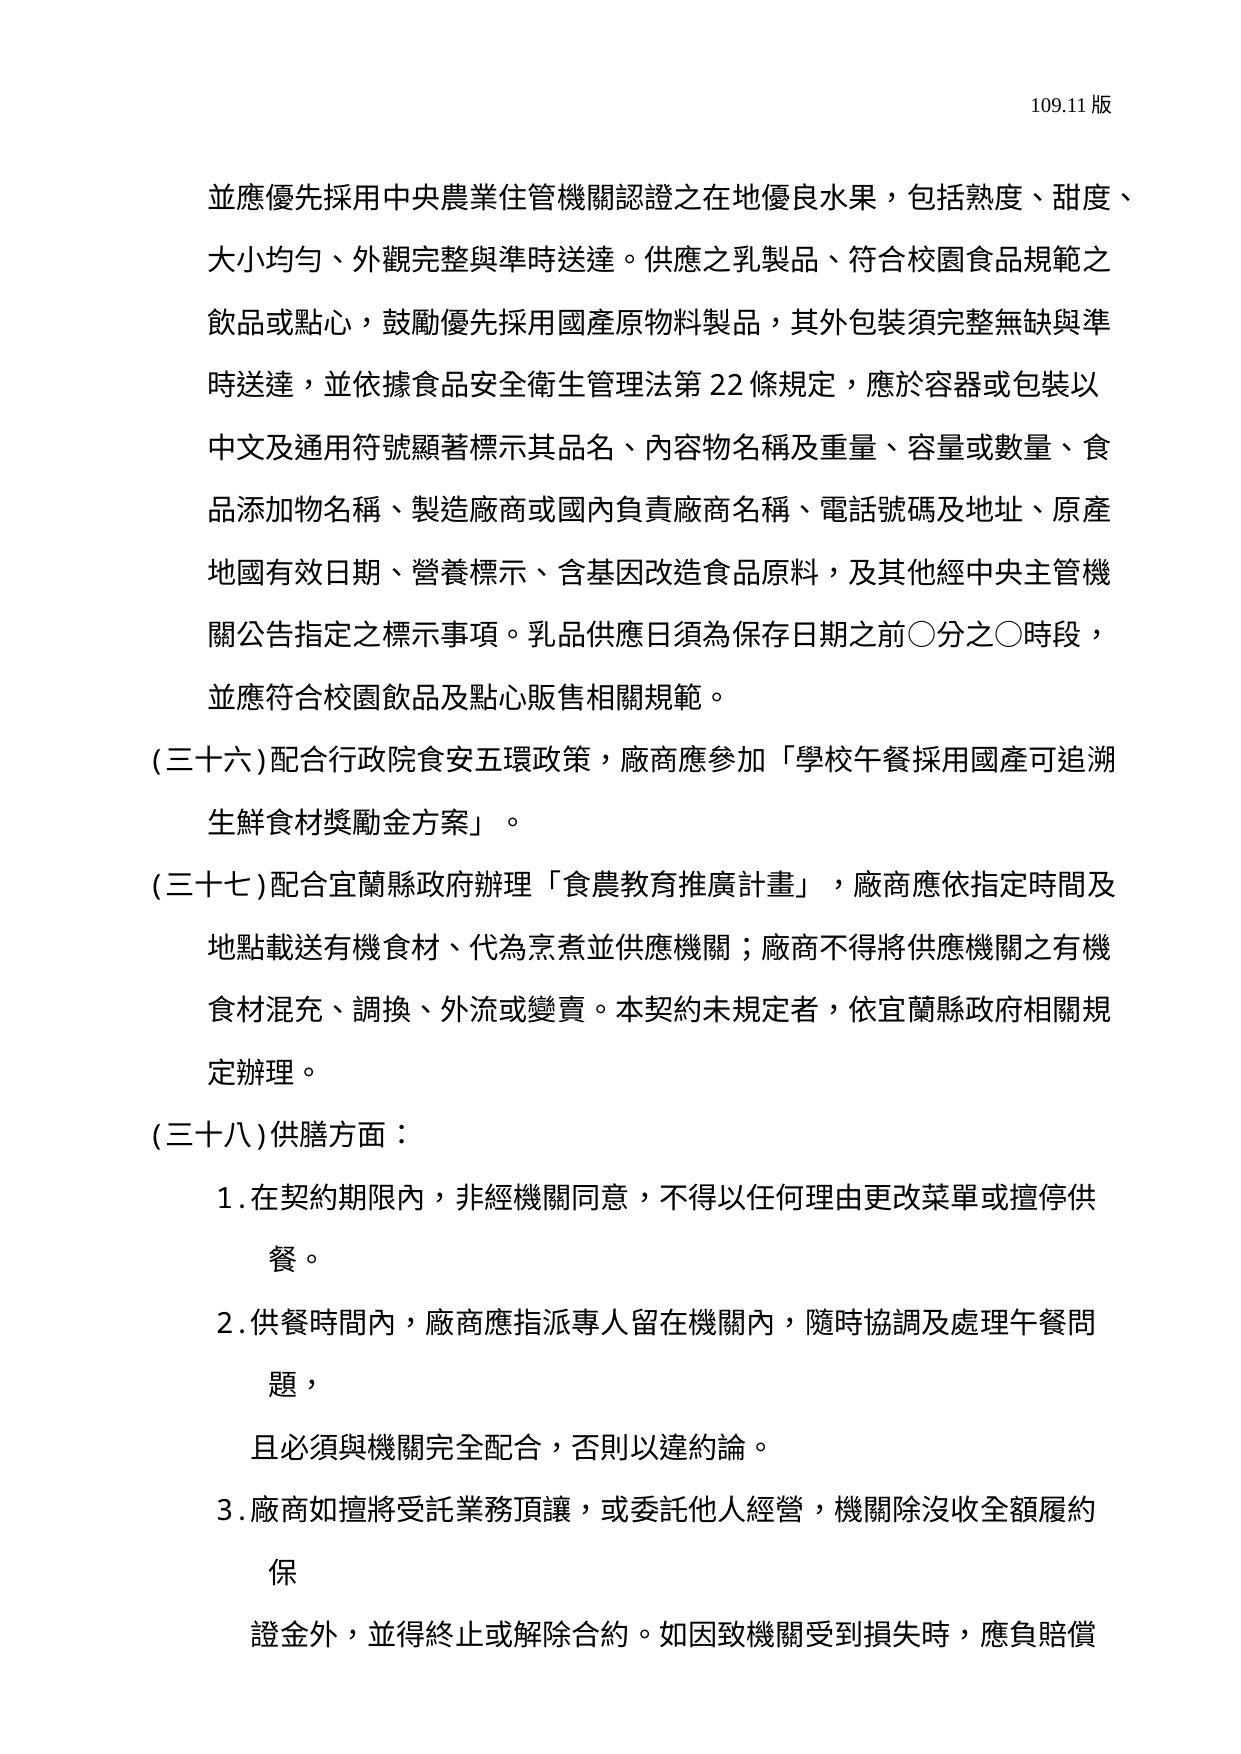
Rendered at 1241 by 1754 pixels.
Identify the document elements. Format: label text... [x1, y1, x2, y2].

text (三十七)配合宜蘭縣政府辦理「食農教育推廣計畫」，廠商應依指定時間及地點載送有機食材、代為烹煮並供應機關；廠商不得將供應機關之有機食材混充、調換、外流或變賣。本契約未規定者，依宜蘭縣政府相關規定辦理。 [148, 841, 1122, 1091]
text 3.廠商如擅將受託業務頂讓，或委託他人經營，機關除沒收全額履約保 [181, 1466, 1122, 1591]
text (三十六)配合行政院食安五環政策，廠商應參加「學校午餐採用國產可追溯生鮮食材獎勵金方案」。 [148, 716, 1122, 841]
text (三十五)每週供應2次水果及1次乳製品或等值之符合校園食品規範之飲品，並應優先採用中央農業住管機關認證之在地優良水果，包括熟度、甜度、大小均勻、外觀完整與準時送達。供應之乳製品、符合校園食品規範之飲品或點心，鼓勵優先採用國產原物料製品，其外包裝須完整無缺與準時送達，並依據食品安全衛生管理法第22條規定，應於容器或包裝以中文及通用符號顯著標示其品名、內容物名稱及重量、容量或數量、食品添加物名稱、製造廠商或國內負責廠商名稱、電話號碼及地址、原產地國有效日期、營養標示、含基因改造食品原料，及其他經中央主管機關公告指定之標示事項。乳品供應日須為保存日期之前○分之○時段，並應符合校園飲品及點心販售相關規範。 [148, 154, 1122, 716]
text 2.供餐時間內，廠商應指派專人留在機關內，隨時協調及處理午餐問題， [181, 1279, 1122, 1404]
text (三十八)供膳方面： [148, 1091, 1122, 1154]
text 且必須與機關完全配合，否則以違約論。 [181, 1404, 1122, 1466]
text 證金外，並得終止或解除合約。如因致機關受到損失時，應負賠償 [181, 1591, 1122, 1654]
text 1.在契約期限內，非經機關同意，不得以任何理由更改菜單或擅停供餐。 [181, 1154, 1122, 1279]
